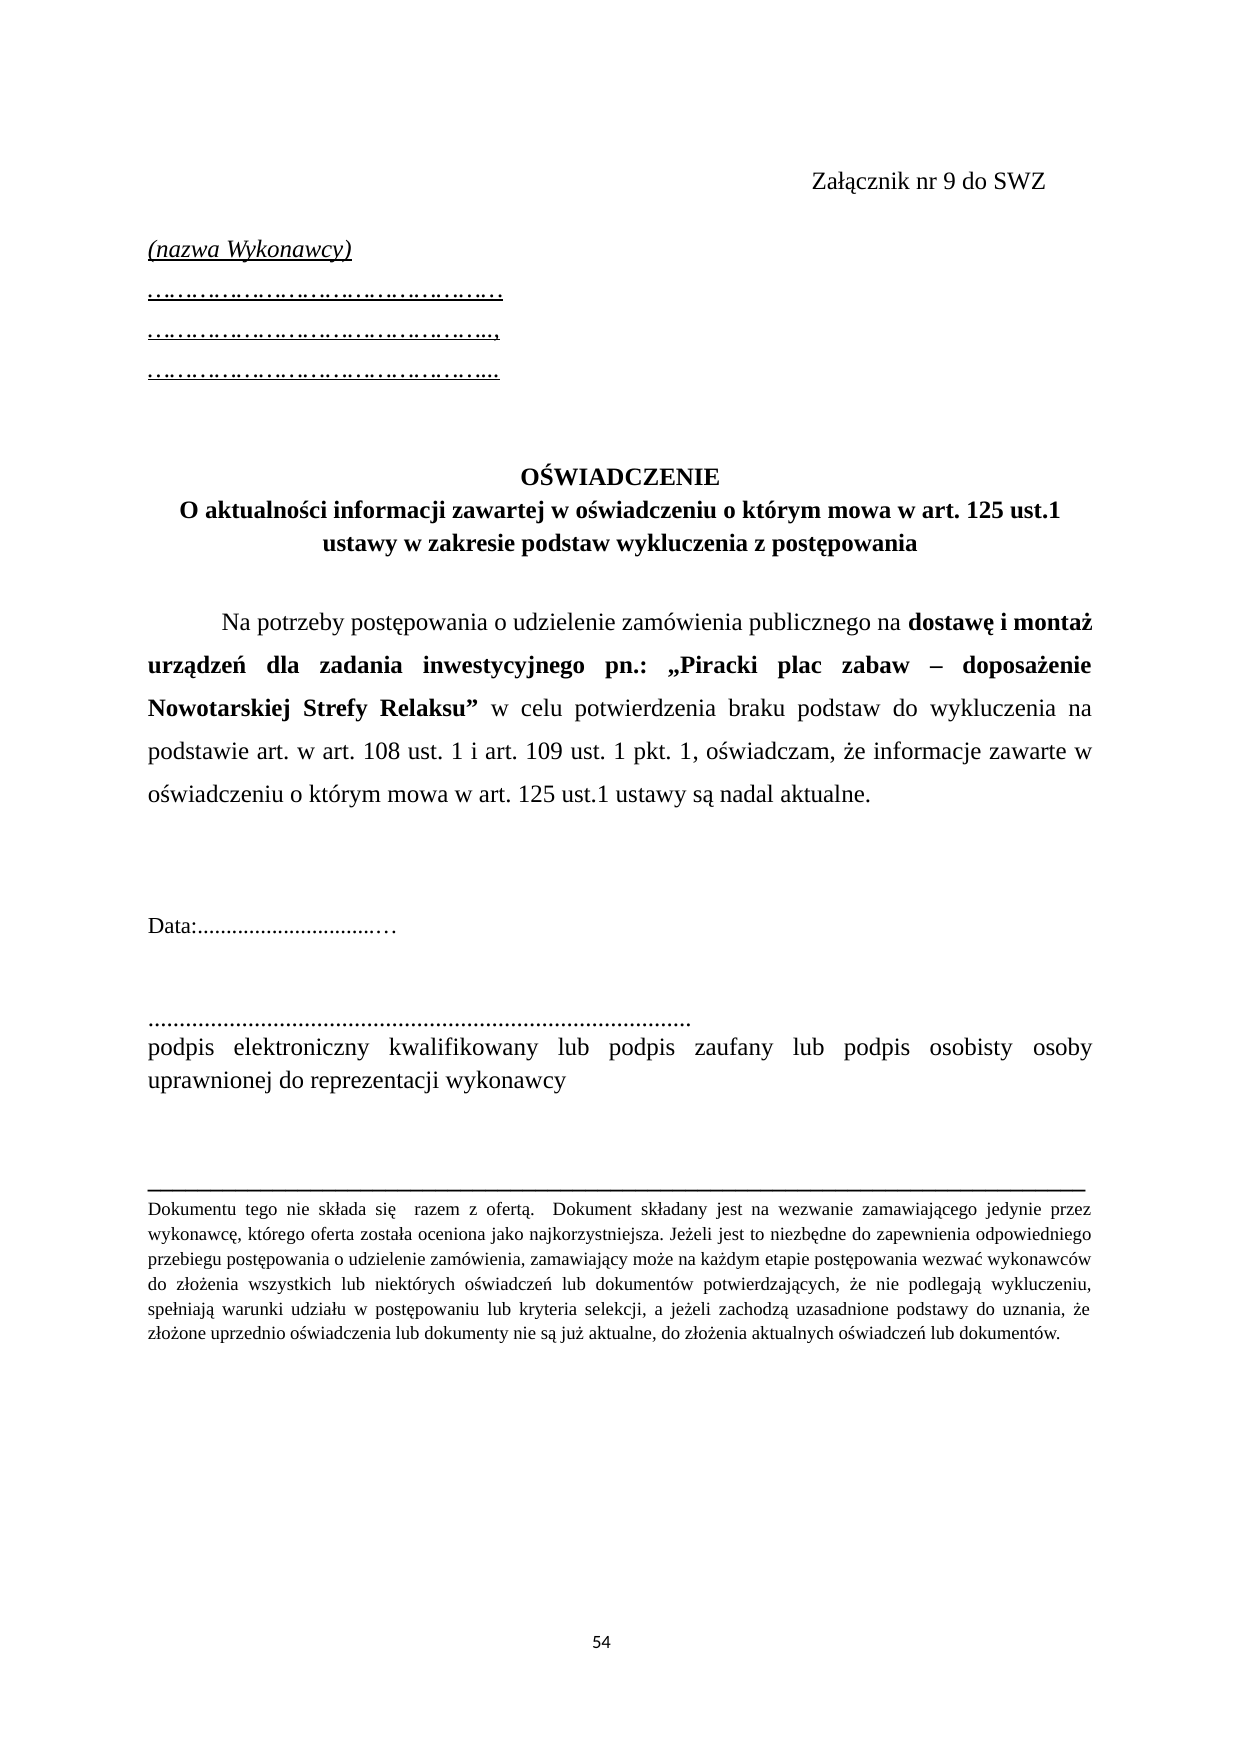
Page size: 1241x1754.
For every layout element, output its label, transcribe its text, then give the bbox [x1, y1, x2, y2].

text ………………………………………… [148, 274, 1093, 303]
subtitle Na potrzeby postępowania o udzielenie zamówienia publicznego na dostawę i montaż urządzeń dla zadania inwestycyjnego pn.: „Piracki plac zabaw – doposażenie Nowotarskiej Strefy Relaksu” w celu potwierdzenia braku podstaw do wykluczenia na podstawie art. w art. 108 ust. 1 i art. 109 ust. 1 pkt. 1, oświadczam, że informacje zawarte w oświadczeniu o którym mowa w art. 125 ust.1 ustawy są nadal aktualne. [148, 607, 1093, 808]
subtitle O aktualności informacji zawartej w oświadczeniu o którym mowa w art. 125 ust.1 ustawy w zakresie podstaw wykluczenia z postępowania [148, 495, 1093, 557]
text podpis elektroniczny kwalifikowany lub podpis zaufany lub podpis osobisty osoby uprawnionej do reprezentacji wykonawcy [148, 1032, 1093, 1094]
text ………………………………………... [148, 354, 1093, 382]
text ....................................................................................... [148, 1003, 1093, 1032]
subtitle OŚWIADCZENIE [148, 462, 1093, 491]
text ……………………………………….., [148, 314, 1093, 343]
text Dokumentu tego nie składa się razem z ofertą. Dokument składany jest na wezwanie zamawiającego jedynie przez wykonawcę, którego oferta została oceniona jako najkorzystniejsza. Jeżeli jest to niezbędne do zapewnienia odpowiedniego przebiegu postępowania o udzielenie zamówienia, zamawiający może na każdym etapie postępowania wezwać wykonawców do złożenia wszystkich lub niektórych oświadczeń lub dokumentów potwierdzających, że nie podlegają wykluczeniu, spełniają warunki udziału w postępowaniu lub kryteria selekcji, a jeżeli zachodzą uzasadnione podstawy do uznania, że złożone uprzednio oświadczenia lub dokumenty nie są już aktualne, do złożenia aktualnych oświadczeń lub dokumentów. [148, 1198, 1093, 1344]
text Załącznik nr 9 do SWZ [148, 166, 1093, 194]
subtitle Data:...............................… [148, 912, 1093, 938]
text (nazwa Wykonawcy) [148, 234, 1093, 263]
text ___________________________________________________________________________ [148, 1165, 1093, 1194]
